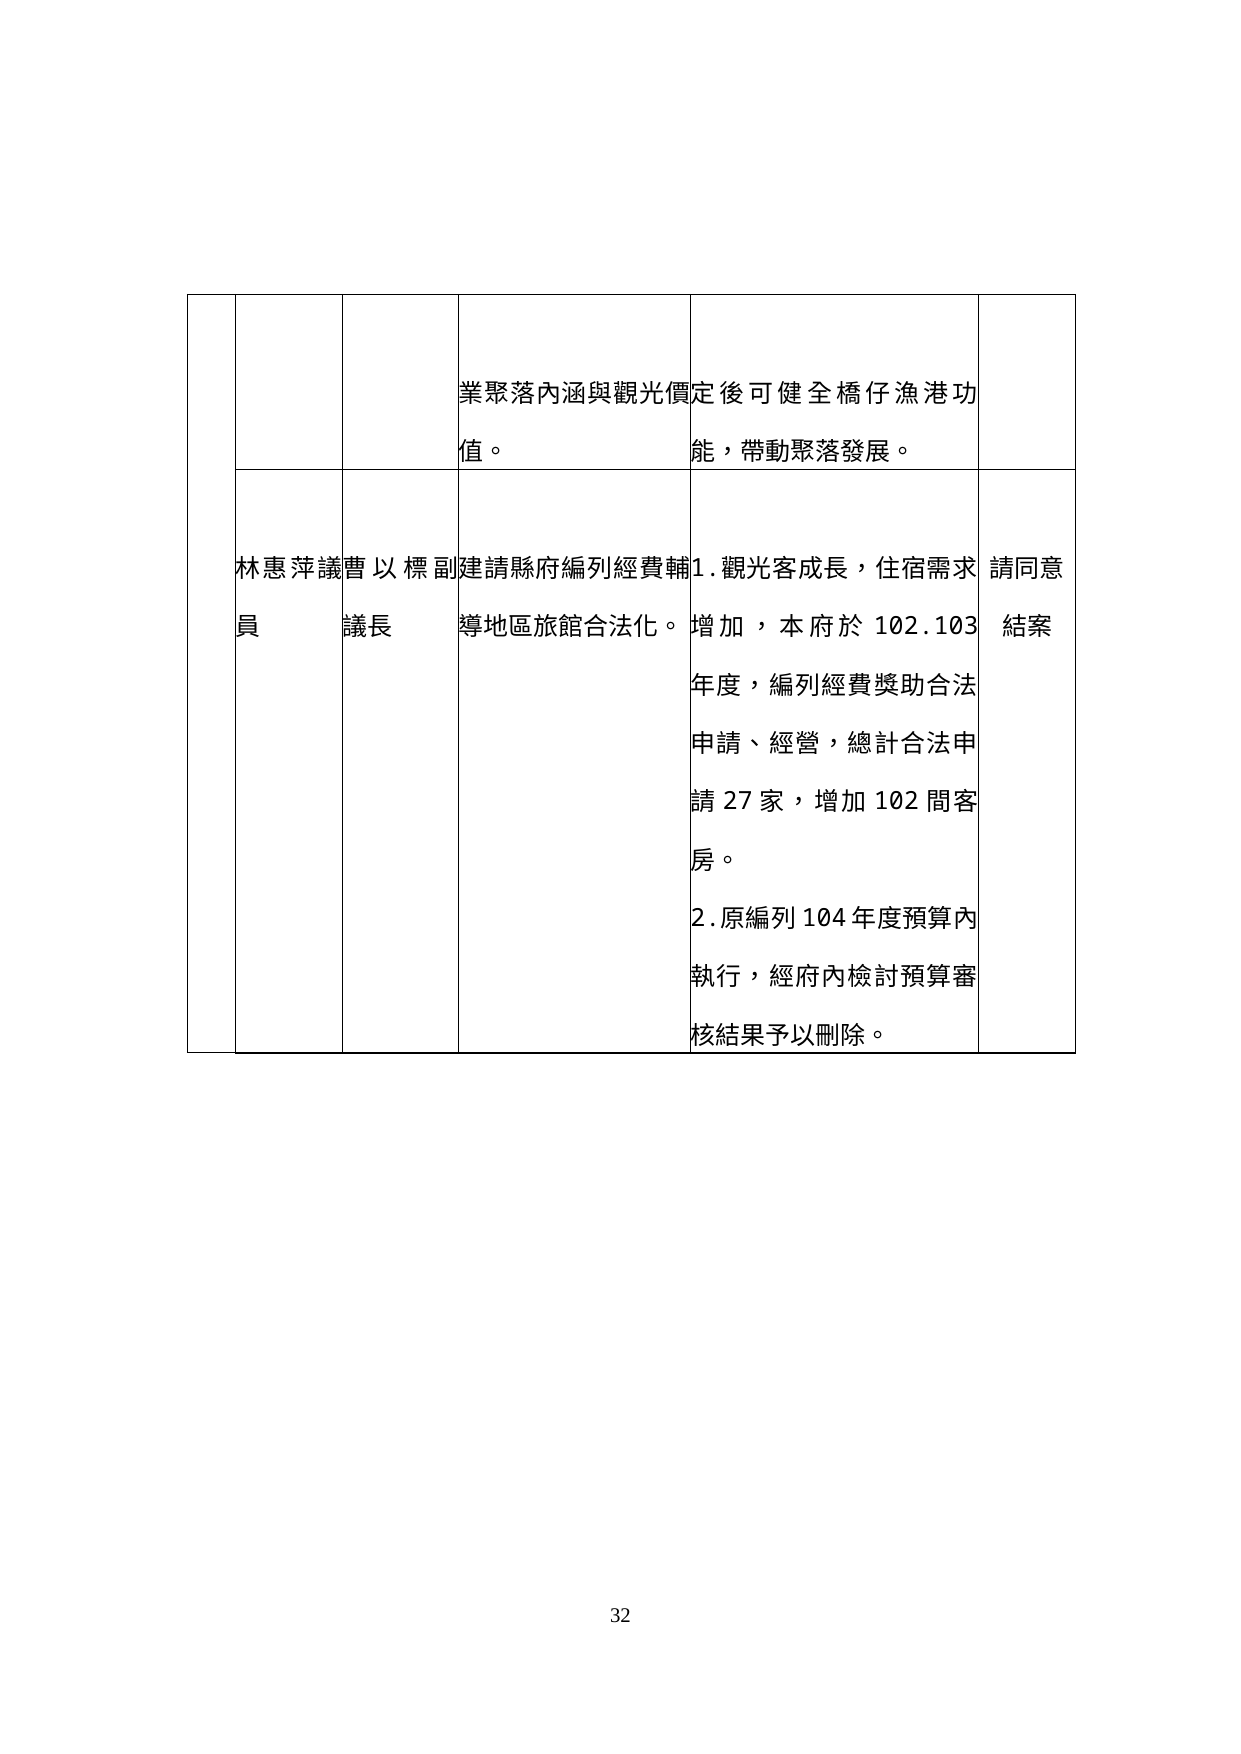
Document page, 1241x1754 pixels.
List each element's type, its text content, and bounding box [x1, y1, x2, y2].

table_cell [343, 295, 458, 469]
table_cell 林惠萍議員 [236, 470, 342, 1052]
table_cell 請同意結案 [979, 470, 1075, 1052]
table_cell 1.觀光客成長，住宿需求增加，本府於102.103年度，編列經費獎助合法申請、經營，總計合法申請27家，增加102間客房。 2.原編列104年度預算內執行，經府內檢討預算審核結果予以刪除。 [691, 470, 978, 1052]
table_cell [236, 295, 342, 469]
table_cell 定後可健全橋仔漁港功能，帶動聚落發展。 [691, 295, 978, 469]
table_cell 曹以標副議長 [343, 470, 458, 1052]
table_cell [979, 295, 1075, 469]
table_cell 建請縣府編列經費輔導地區旅館合法化。 [459, 470, 690, 1052]
table_cell 業聚落內涵與觀光價值。 [459, 295, 690, 469]
